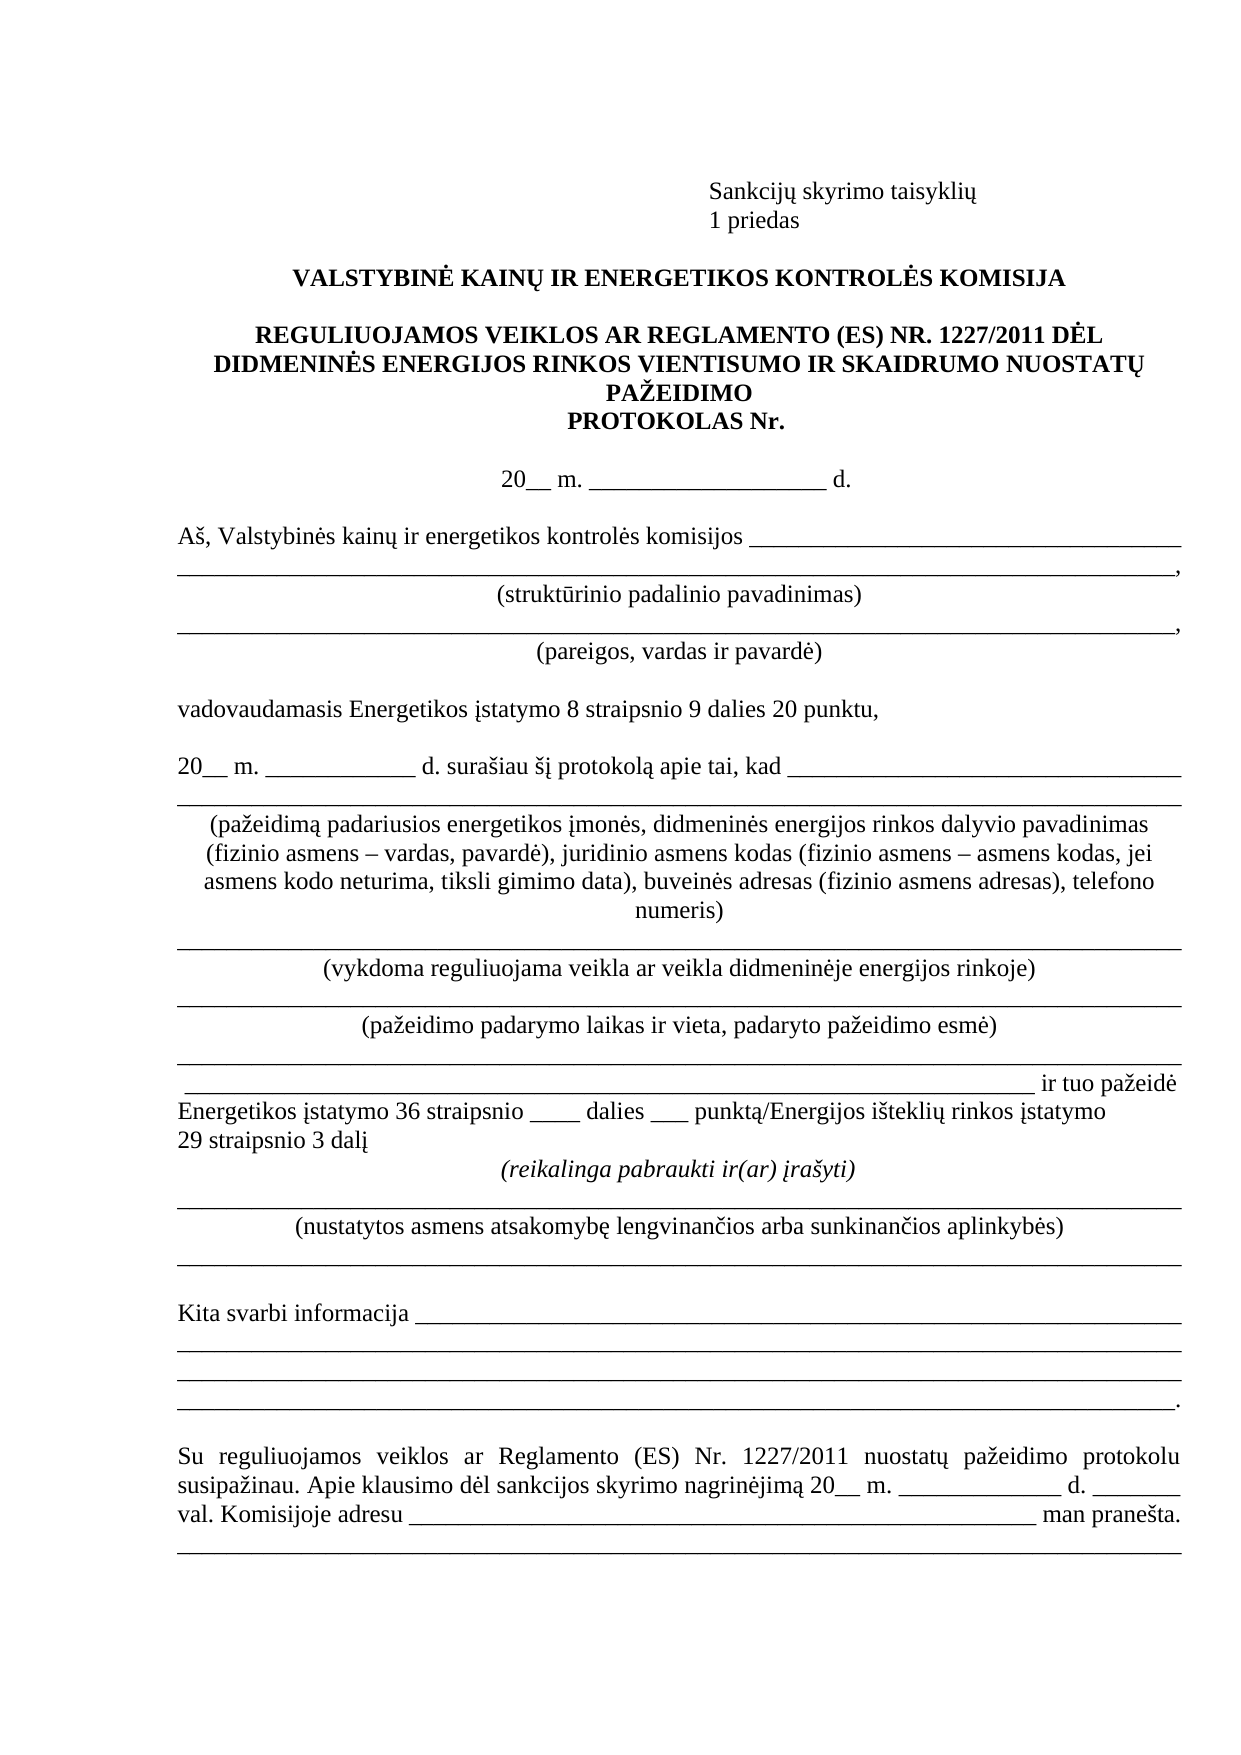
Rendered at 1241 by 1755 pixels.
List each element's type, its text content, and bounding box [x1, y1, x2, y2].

text REGULIUOJAMOS VEIKLOS AR REGLAMENTO (ES) NR. 1227/2011 DĖL DIDMENINĖS ENERGIJOS RINKOS VIENTISUMO IR SKAIDRUMO NUOSTATŲ PAŽEIDIMO [177, 320, 1181, 406]
text VALSTYBINĖ KAINŲ IR ENERGETIKOS KONTROLĖS KOMISIJA [177, 263, 1181, 291]
text (reikalinga pabraukti ir(ar) įrašyti) [177, 1154, 1181, 1183]
text 20__ m. ____________ d. surašiau šį protokolą apie tai, kad [177, 751, 1181, 780]
text Su reguliuojamos veiklos ar Reglamento (ES) Nr. 1227/2011 nuostatų pažeidimo protokolu susipažinau. Apie klausimo dėl sankcijos skyrimo nagrinėjimą 20__ m. _____________ d. _______ val. Komisijoje adresu ___ man pranešta. [177, 1441, 1181, 1528]
text , [177, 550, 1181, 579]
text Energetikos įstatymo 36 straipsnio ____ dalies ___ punktą/Energijos išteklių rinkos įstatymo 29 straipsnio 3 dalį [177, 1096, 1181, 1154]
text (pažeidimą padariusios energetikos įmonės, didmeninės energijos rinkos dalyvio pavadinimas (fizinio asmens – vardas, pavardė), juridinio asmens kodas (fizinio asmens – asmens kodas, jei asmens kodo neturima, tiksli gimimo data), buveinės adresas (fizinio asmens adresas), telefono numeris) [177, 809, 1181, 924]
text Sankcijų skyrimo taisyklių [709, 176, 1181, 205]
text vadovaudamasis Energetikos įstatymo 8 straipsnio 9 dalies 20 punktu, [177, 694, 1181, 723]
text PROTOKOLAS Nr. [177, 406, 1181, 435]
text (pažeidimo padarymo laikas ir vieta, padaryto pažeidimo esmė) [177, 1010, 1181, 1039]
text (struktūrinio padalinio pavadinimas) [177, 579, 1181, 608]
text , [177, 608, 1181, 636]
text Kita svarbi informacija [177, 1298, 1181, 1326]
text (vykdoma reguliuojama veikla ar veikla didmeninėje energijos rinkoje) [177, 953, 1181, 981]
text . [177, 1384, 1181, 1413]
text 20__ m. ___________________ d. [177, 464, 1181, 493]
text 1 priedas [709, 205, 1181, 234]
text Aš, Valstybinės kainų ir energetikos kontrolės komisijos [177, 521, 1181, 550]
text (pareigos, vardas ir pavardė) [177, 636, 1181, 665]
text (nustatytos asmens atsakomybę lengvinančios arba sunkinančios aplinkybės) [177, 1211, 1181, 1240]
text ____________________________________________________________________ ir tuo pažeidė [177, 1068, 1181, 1096]
